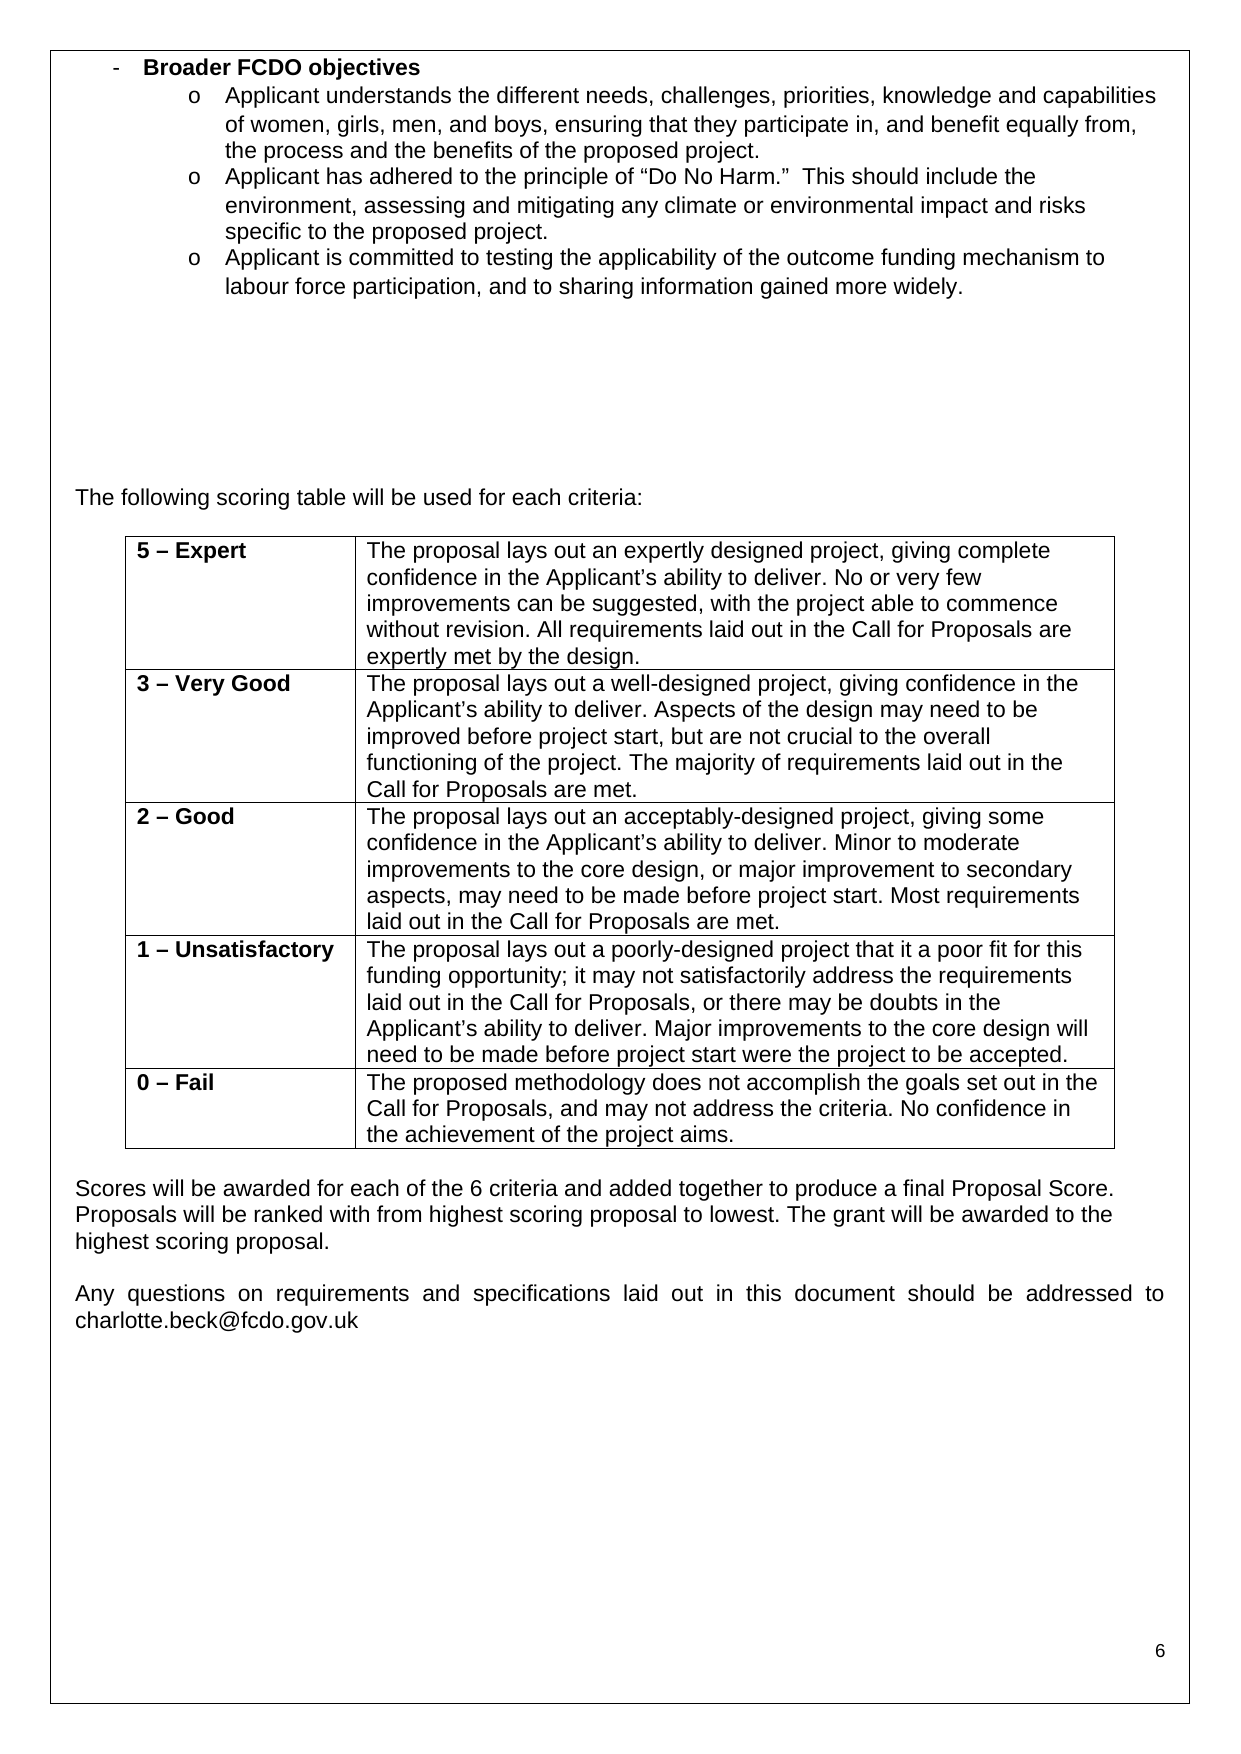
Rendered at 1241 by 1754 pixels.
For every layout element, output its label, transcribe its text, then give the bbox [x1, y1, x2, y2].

table_header 5 – Expert [126, 537, 355, 669]
list Applicant understands the different needs, challenges, priorities, knowledge and capabilities of women, girls, men, and boys, ensuring that they participate in, and benefit equally from, the process and the benefits of the proposed project. [187, 82, 1165, 163]
table_header The proposal lays out an expertly designed project, giving complete confidence in the Applicant’s ability to deliver. No or very few improvements can be suggested, with the project able to commence without revision. All requirements laid out in the Call for Proposals are expertly met by the design. [356, 537, 1114, 669]
table_cell 2 – Good [126, 803, 355, 935]
table_cell The proposed methodology does not accomplish the goals set out in the Call for Proposals, and may not address the criteria. No confidence in the achievement of the project aims. [356, 1069, 1114, 1148]
list Applicant has adhered to the principle of “Do No Harm.” This should include the environment, assessing and mitigating any climate or environmental impact and risks specific to the proposed project. [187, 163, 1165, 244]
table_cell 3 – Very Good [126, 670, 355, 802]
text The following scoring table will be used for each criteria: [75, 483, 1165, 510]
table_cell The proposal lays out a well-designed project, giving confidence in the Applicant’s ability to deliver. Aspects of the design may need to be improved before project start, but are not crucial to the overall functioning of the project. The majority of requirements laid out in the Call for Proposals are met. [356, 670, 1114, 802]
table_cell 0 – Fail [126, 1069, 355, 1148]
list Applicant is committed to testing the applicability of the outcome funding mechanism to labour force participation, and to sharing information gained more widely. [187, 244, 1165, 299]
table_cell 1 – Unsatisfactory [126, 936, 355, 1067]
list Scores will be awarded for each of the 6 criteria and added together to produce a final Proposal Score. Proposals will be ranked with from highest scoring proposal to lowest. The grant will be awarded to the highest scoring proposal. [75, 1175, 1165, 1254]
list Broader FCDO objectives [112, 51, 1165, 82]
list Any questions on requirements and specifications laid out in this document should be addressed to charlotte.beck@fcdo.gov.uk [75, 1280, 1165, 1333]
table_cell The proposal lays out a poorly-designed project that it a poor fit for this funding opportunity; it may not satisfactorily address the requirements laid out in the Call for Proposals, or there may be doubts in the Applicant’s ability to deliver. Major improvements to the core design will need to be made before project start were the project to be accepted. [356, 936, 1114, 1067]
table_cell The proposal lays out an acceptably-designed project, giving some confidence in the Applicant’s ability to deliver. Minor to moderate improvements to the core design, or major improvement to secondary aspects, may need to be made before project start. Most requirements laid out in the Call for Proposals are met. [356, 803, 1114, 935]
